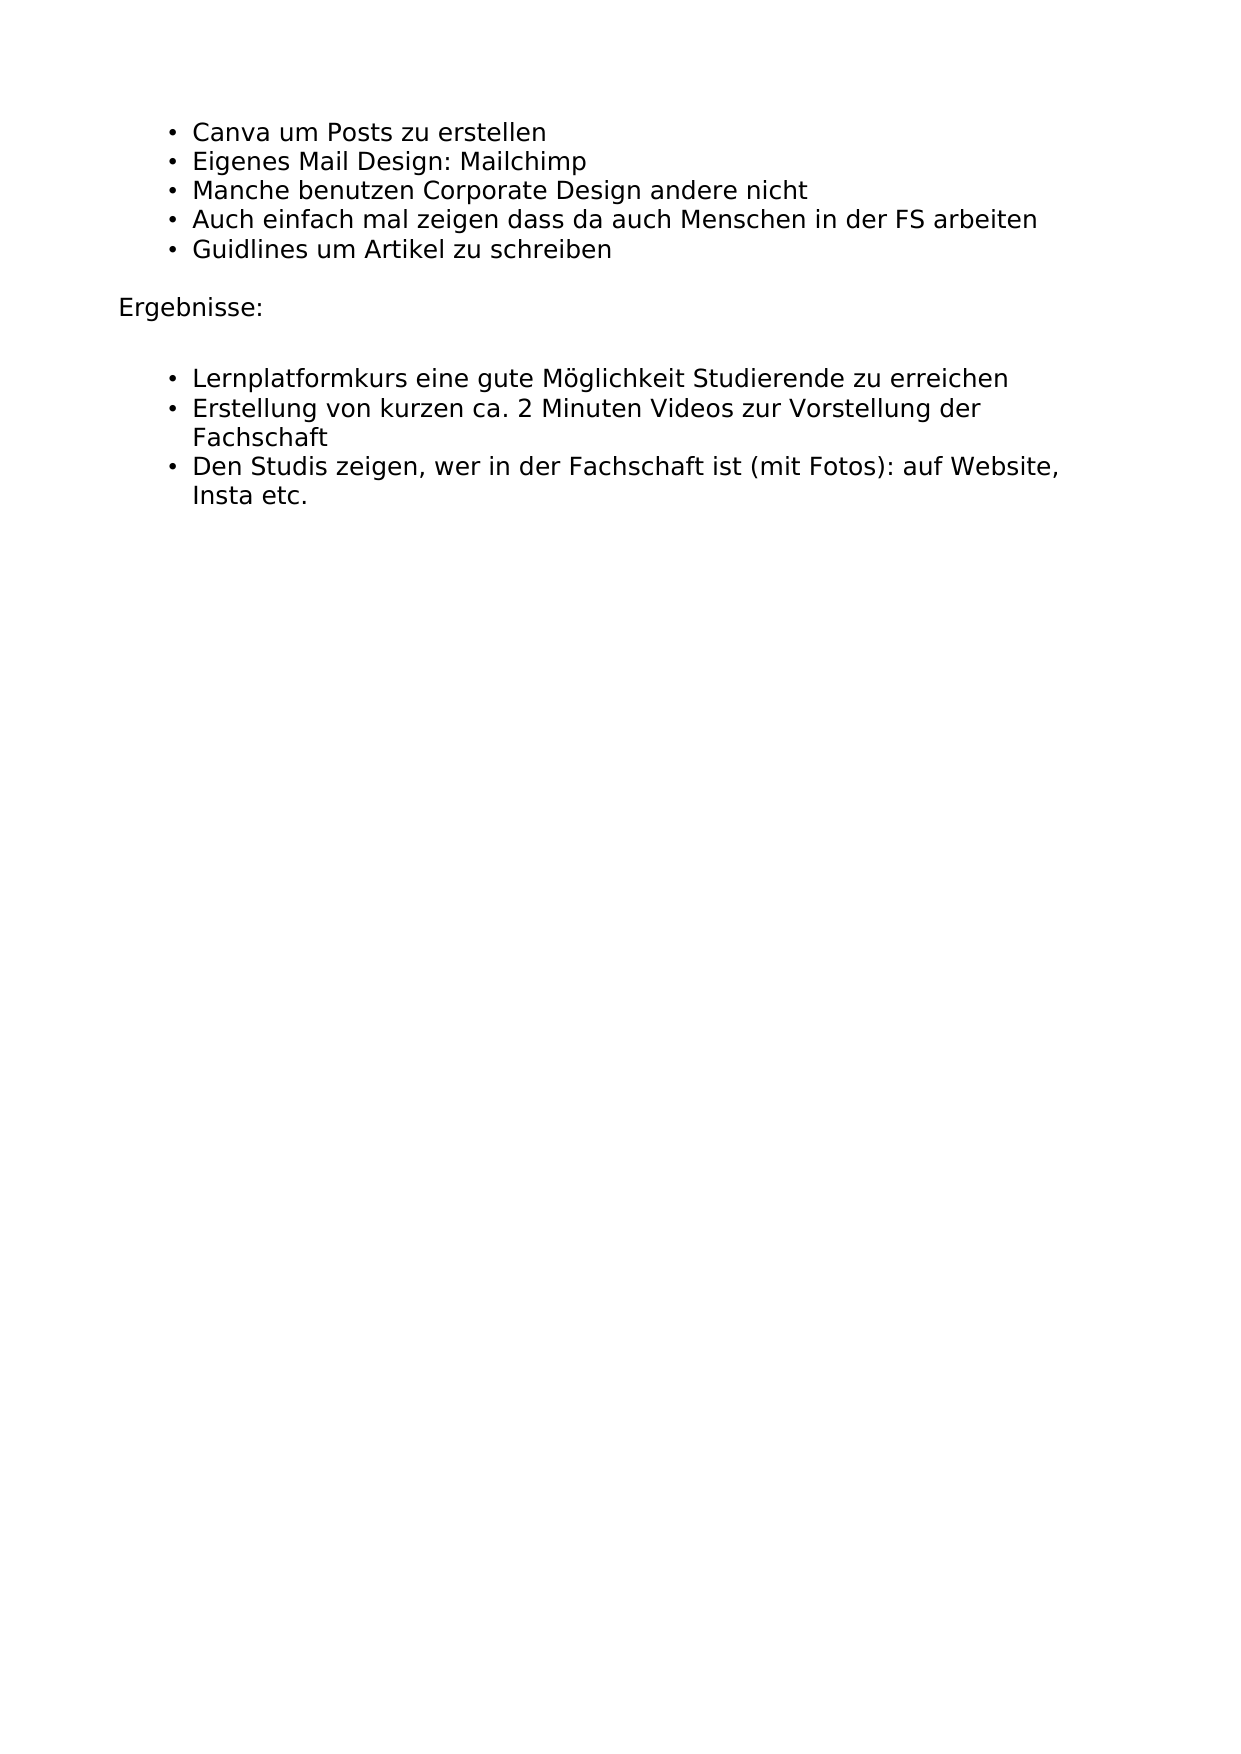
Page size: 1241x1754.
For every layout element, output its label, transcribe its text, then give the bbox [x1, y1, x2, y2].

list Lernplatformkurs eine gute Möglichkeit Studierende zu erreichen [177, 364, 1122, 394]
list Den Studis zeigen, wer in der Fachschaft ist (mit Fotos): auf Website, Insta etc. [177, 452, 1122, 510]
list Manche benutzen Corporate Design andere nicht [177, 176, 1122, 206]
list Auch einfach mal zeigen dass da auch Menschen in der FS arbeiten [177, 206, 1122, 235]
list Erstellung von kurzen ca. 2 Minuten Videos zur Vorstellung der Fachschaft [177, 394, 1122, 452]
text Ergebnisse: [118, 293, 1122, 323]
list Guidlines um Artikel zu schreiben [177, 235, 1122, 264]
list Eigenes Mail Design: Mailchimp [177, 147, 1122, 176]
list Canva um Posts zu erstellen [177, 118, 1122, 147]
